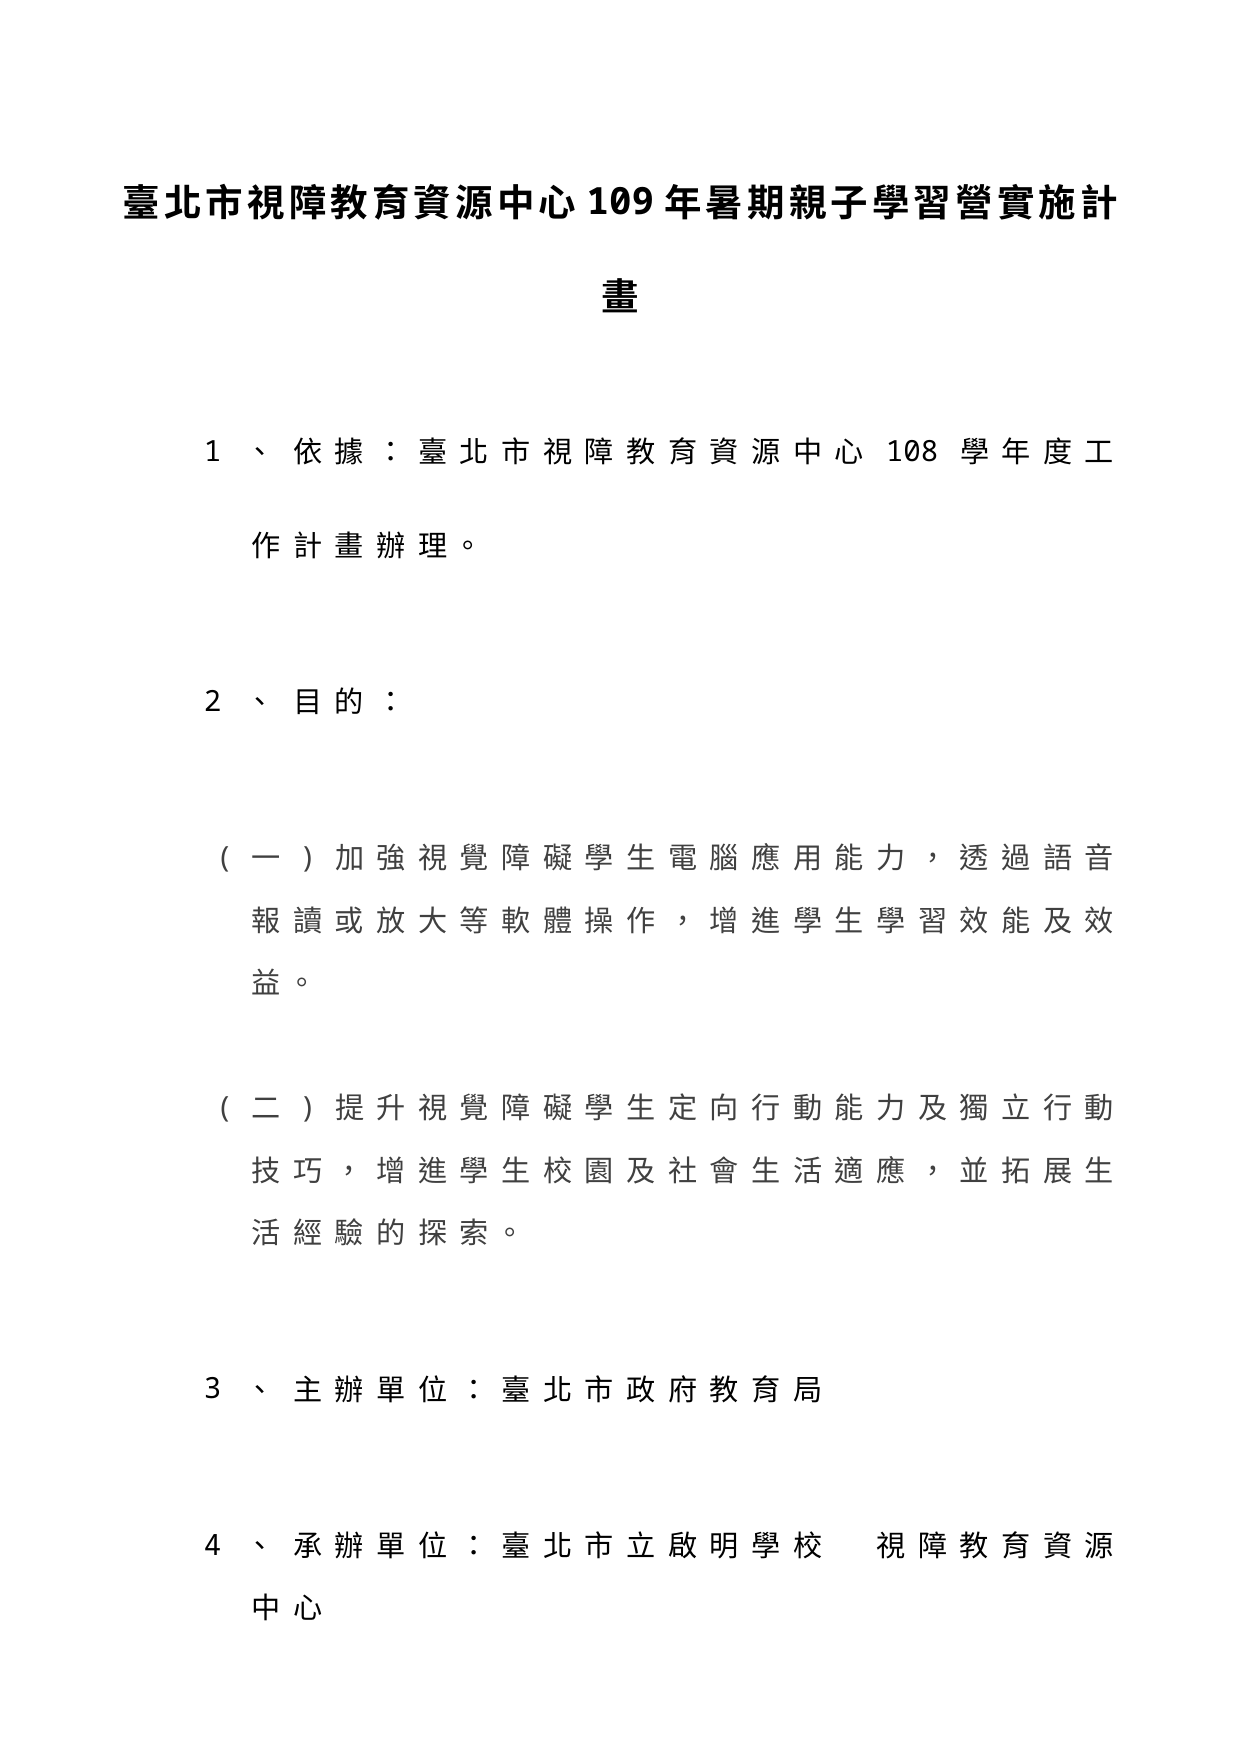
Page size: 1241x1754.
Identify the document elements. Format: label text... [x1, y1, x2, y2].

text (二)提升視覺障礙學生定向行動能力及獨立行動技巧，增進學生校園及社會生活適應，並拓展生活經驗的探索。 [170, 1064, 1120, 1252]
list 主辦單位：臺北市政府教育局 [170, 1314, 1120, 1439]
list 目的： [170, 627, 1120, 752]
list 依據：臺北市視障教育資源中心108學年度工作計畫辦理。 [170, 377, 1120, 564]
list 承辦單位：臺北市立啟明學校 視障教育資源中心 [170, 1502, 1120, 1627]
text 臺北市視障教育資源中心109年暑期親子學習營實施計畫 [120, 127, 1120, 314]
text (一)加強視覺障礙學生電腦應用能力，透過語音報讀或放大等軟體操作，增進學生學習效能及效益。 [170, 814, 1120, 1002]
